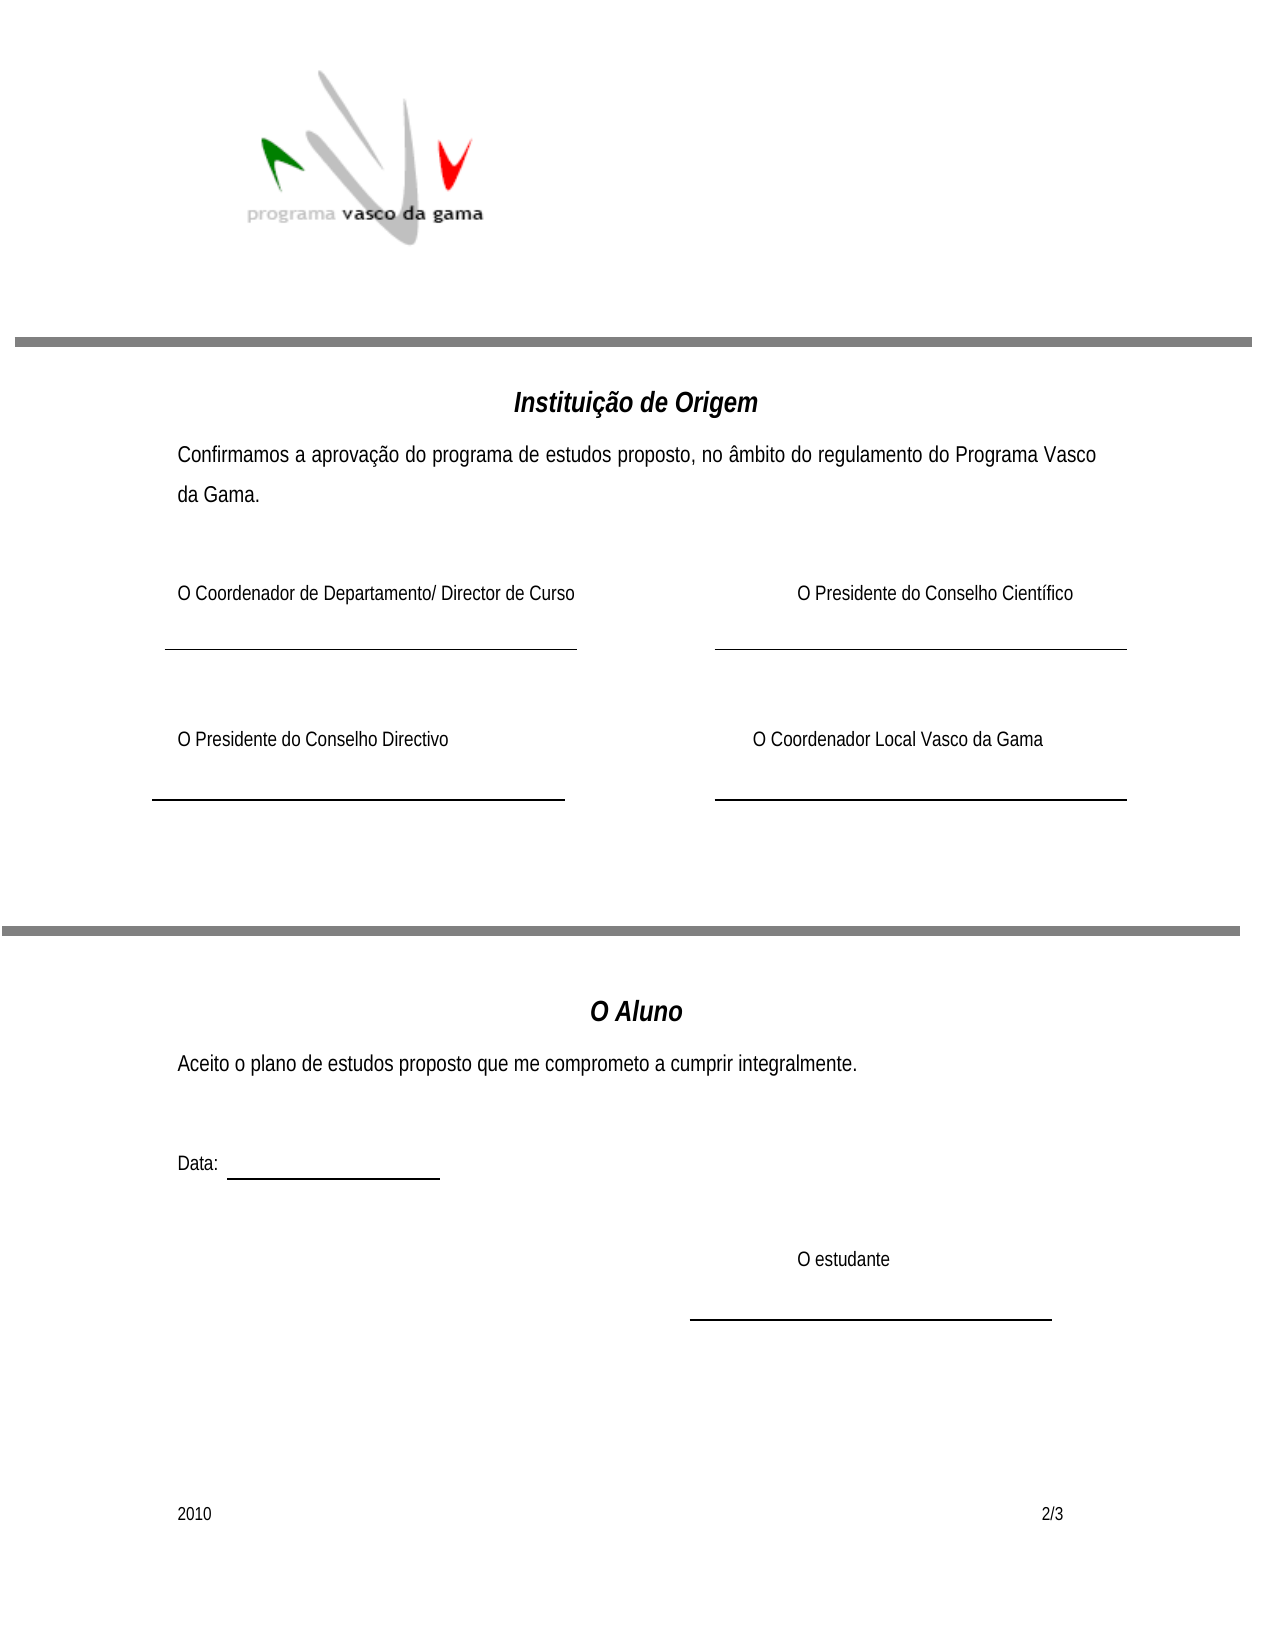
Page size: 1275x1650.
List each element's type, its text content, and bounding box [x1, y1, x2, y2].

subtitle Instituição de Origem [177, 385, 1098, 418]
text O Presidente do Conselho Directivo O Coordenador Local Vasco da Gama [177, 727, 1098, 751]
text Confirmamos a aprovação do programa de estudos proposto, no âmbito do regulamento do Programa Vasco da Gama. [177, 441, 1098, 507]
subtitle O Aluno [177, 994, 1098, 1027]
text Data: [177, 1151, 1098, 1174]
text O Coordenador de Departamento/ Director de Curso O Presidente do Conselho Científico [177, 581, 1098, 605]
text Aceito o plano de estudos proposto que me comprometo a cumprir integralmente. [177, 1050, 1098, 1076]
text O estudante [753, 1247, 1098, 1271]
